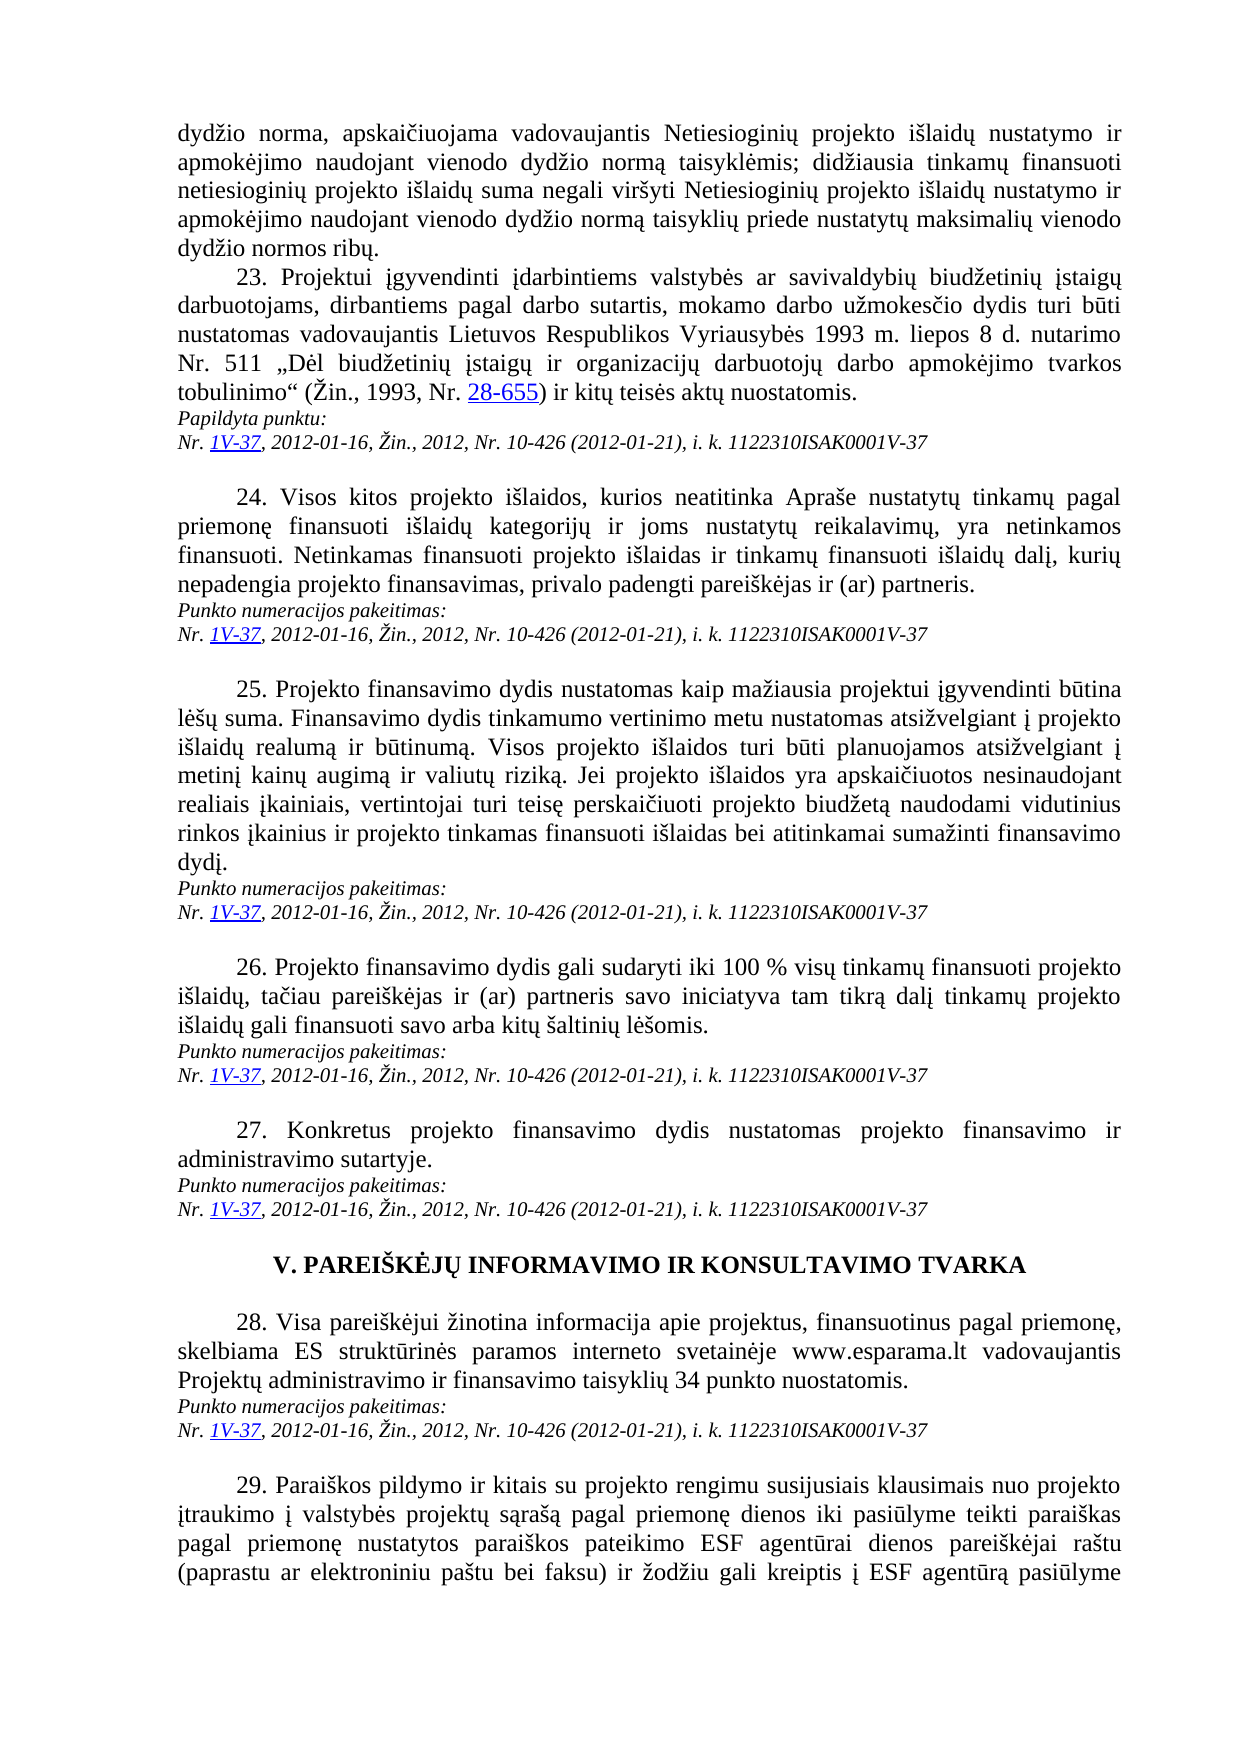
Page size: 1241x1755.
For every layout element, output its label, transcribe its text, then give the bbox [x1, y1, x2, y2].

text 25. Projekto finansavimo dydis nustatomas kaip mažiausia projektui įgyvendinti būtina lėšų suma. Finansavimo dydis tinkamumo vertinimo metu nustatomas atsižvelgiant į projekto išlaidų realumą ir būtinumą. Visos projekto išlaidos turi būti planuojamos atsižvelgiant į metinį kainų augimą ir valiutų riziką. Jei projekto išlaidos yra apskaičiuotos nesinaudojant realiais įkainiais, vertintojai turi teisę perskaičiuoti projekto biudžetą naudodami vidutinius rinkos įkainius ir projekto tinkamas finansuoti išlaidas bei atitinkamai sumažinti finansavimo dydį. [177, 674, 1122, 876]
text Nr. 1V-37, 2012-01-16, Žin., 2012, Nr. 10-426 (2012-01-21), i. k. 1122310ISAK0001V-37 [177, 900, 1122, 924]
text 29. Paraiškos pildymo ir kitais su projekto rengimu susijusiais klausimais nuo projekto įtraukimo į valstybės projektų sąrašą pagal priemonę dienos iki pasiūlyme teikti paraiškas pagal priemonę nustatytos paraiškos pateikimo ESF agentūrai dienos pareiškėjai raštu (paprastu ar elektroniniu paštu bei faksu) ir žodžiu gali kreiptis į ESF agentūrą pasiūlyme [177, 1471, 1122, 1586]
text Papildyta punktu: [177, 406, 1122, 430]
text 23. Projektui įgyvendinti įdarbintiems valstybės ar savivaldybių biudžetinių įstaigų darbuotojams, dirbantiems pagal darbo sutartis, mokamo darbo užmokesčio dydis turi būti nustatomas vadovaujantis Lietuvos Respublikos Vyriausybės 1993 m. liepos 8 d. nutarimo Nr. 511 „Dėl biudžetinių įstaigų ir organizacijų darbuotojų darbo apmokėjimo tvarkos tobulinimo“ (Žin., 1993, Nr. 28-655) ir kitų teisės aktų nuostatomis. [177, 262, 1122, 406]
text Punkto numeracijos pakeitimas: [177, 1394, 1122, 1418]
text V. PAREIŠKĖJŲ INFORMAVIMO IR KONSULTAVIMO TVARKA [177, 1250, 1122, 1279]
text Punkto numeracijos pakeitimas: [177, 597, 1122, 622]
text Nr. 1V-37, 2012-01-16, Žin., 2012, Nr. 10-426 (2012-01-21), i. k. 1122310ISAK0001V-37 [177, 430, 1122, 454]
text Nr. 1V-37, 2012-01-16, Žin., 2012, Nr. 10-426 (2012-01-21), i. k. 1122310ISAK0001V-37 [177, 1197, 1122, 1221]
text dydžio norma, apskaičiuojama vadovaujantis Netiesioginių projekto išlaidų nustatymo ir apmokėjimo naudojant vienodo dydžio normą taisyklėmis; didžiausia tinkamų finansuoti netiesioginių projekto išlaidų suma negali viršyti Netiesioginių projekto išlaidų nustatymo ir apmokėjimo naudojant vienodo dydžio normą taisyklių priede nustatytų maksimalių vienodo dydžio normos ribų. [177, 118, 1122, 262]
text Punkto numeracijos pakeitimas: [177, 1039, 1122, 1063]
text Nr. 1V-37, 2012-01-16, Žin., 2012, Nr. 10-426 (2012-01-21), i. k. 1122310ISAK0001V-37 [177, 1063, 1122, 1087]
text 27. Konkretus projekto finansavimo dydis nustatomas projekto finansavimo ir administravimo sutartyje. [177, 1116, 1122, 1173]
text Punkto numeracijos pakeitimas: [177, 876, 1122, 900]
text Punkto numeracijos pakeitimas: [177, 1173, 1122, 1197]
text 26. Projekto finansavimo dydis gali sudaryti iki 100 % visų tinkamų finansuoti projekto išlaidų, tačiau pareiškėjas ir (ar) partneris savo iniciatyva tam tikrą dalį tinkamų projekto išlaidų gali finansuoti savo arba kitų šaltinių lėšomis. [177, 952, 1122, 1039]
text 24. Visos kitos projekto išlaidos, kurios neatitinka Apraše nustatytų tinkamų pagal priemonę finansuoti išlaidų kategorijų ir joms nustatytų reikalavimų, yra netinkamos finansuoti. Netinkamas finansuoti projekto išlaidas ir tinkamų finansuoti išlaidų dalį, kurių nepadengia projekto finansavimas, privalo padengti pareiškėjas ir (ar) partneris. [177, 482, 1122, 597]
text Nr. 1V-37, 2012-01-16, Žin., 2012, Nr. 10-426 (2012-01-21), i. k. 1122310ISAK0001V-37 [177, 1418, 1122, 1442]
text 28. Visa pareiškėjui žinotina informacija apie projektus, finansuotinus pagal priemonę, skelbiama ES struktūrinės paramos interneto svetainėje www.esparama.lt vadovaujantis Projektų administravimo ir finansavimo taisyklių 34 punkto nuostatomis. [177, 1307, 1122, 1394]
text Nr. 1V-37, 2012-01-16, Žin., 2012, Nr. 10-426 (2012-01-21), i. k. 1122310ISAK0001V-37 [177, 622, 1122, 646]
